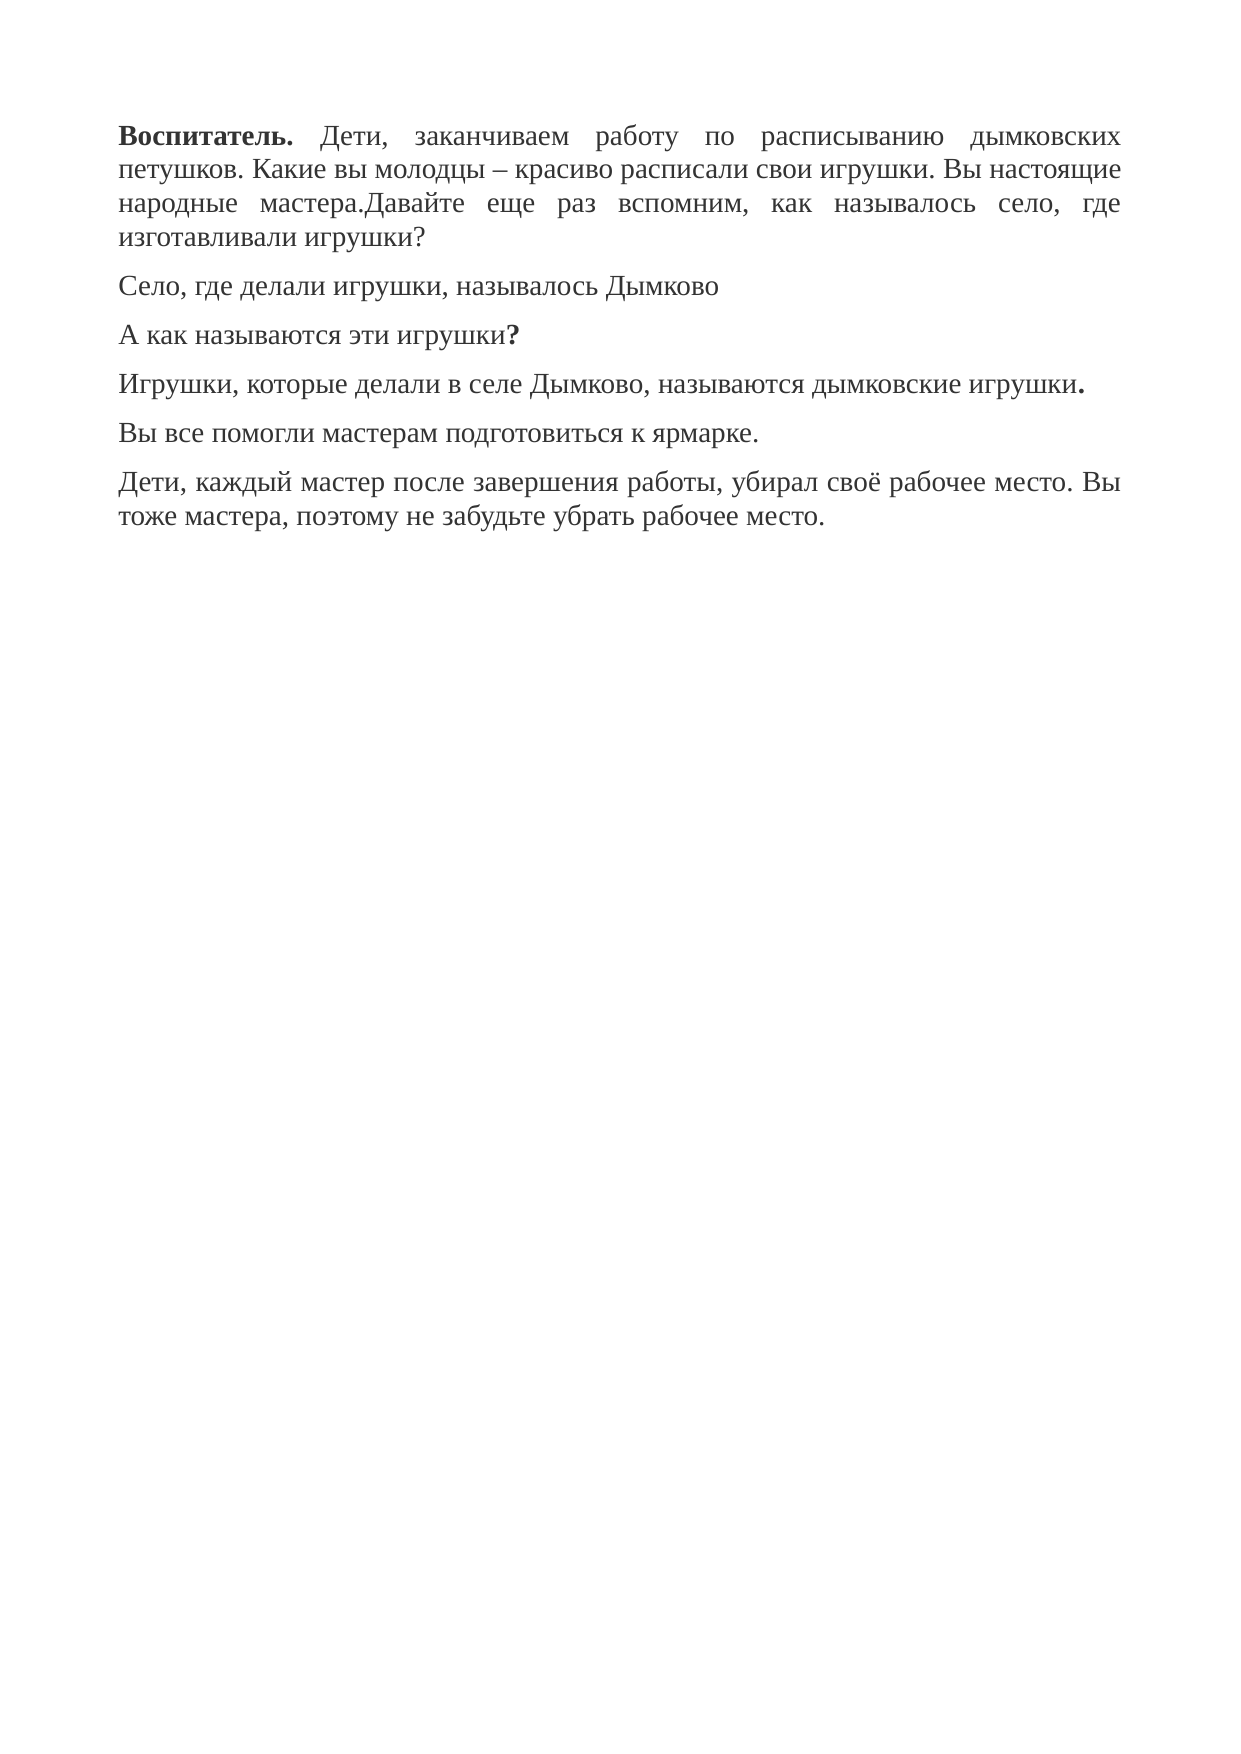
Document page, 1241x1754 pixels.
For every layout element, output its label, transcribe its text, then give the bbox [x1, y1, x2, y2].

text Вы все помогли мастерам подготовиться к ярмарке. [118, 415, 1122, 449]
text Воспитатель. Дети, заканчиваем работу по расписыванию дымковских петушков. Какие вы молодцы – красиво расписали свои игрушки. Вы настоящие народные мастера.Давайте еще раз вспомним, как называлось село, где изготавливали игрушки? [118, 118, 1122, 252]
text Дети, каждый мастер после завершения работы, убирал своё рабочее место. Вы тоже мастера, поэтому не забудьте убрать рабочее место. [118, 464, 1122, 532]
text А как называются эти игрушки? [118, 317, 1122, 351]
text Село, где делали игрушки, называлось Дымково [118, 268, 1122, 301]
text Игрушки, которые делали в селе Дымково, называются дымковские игрушки. [118, 366, 1122, 400]
